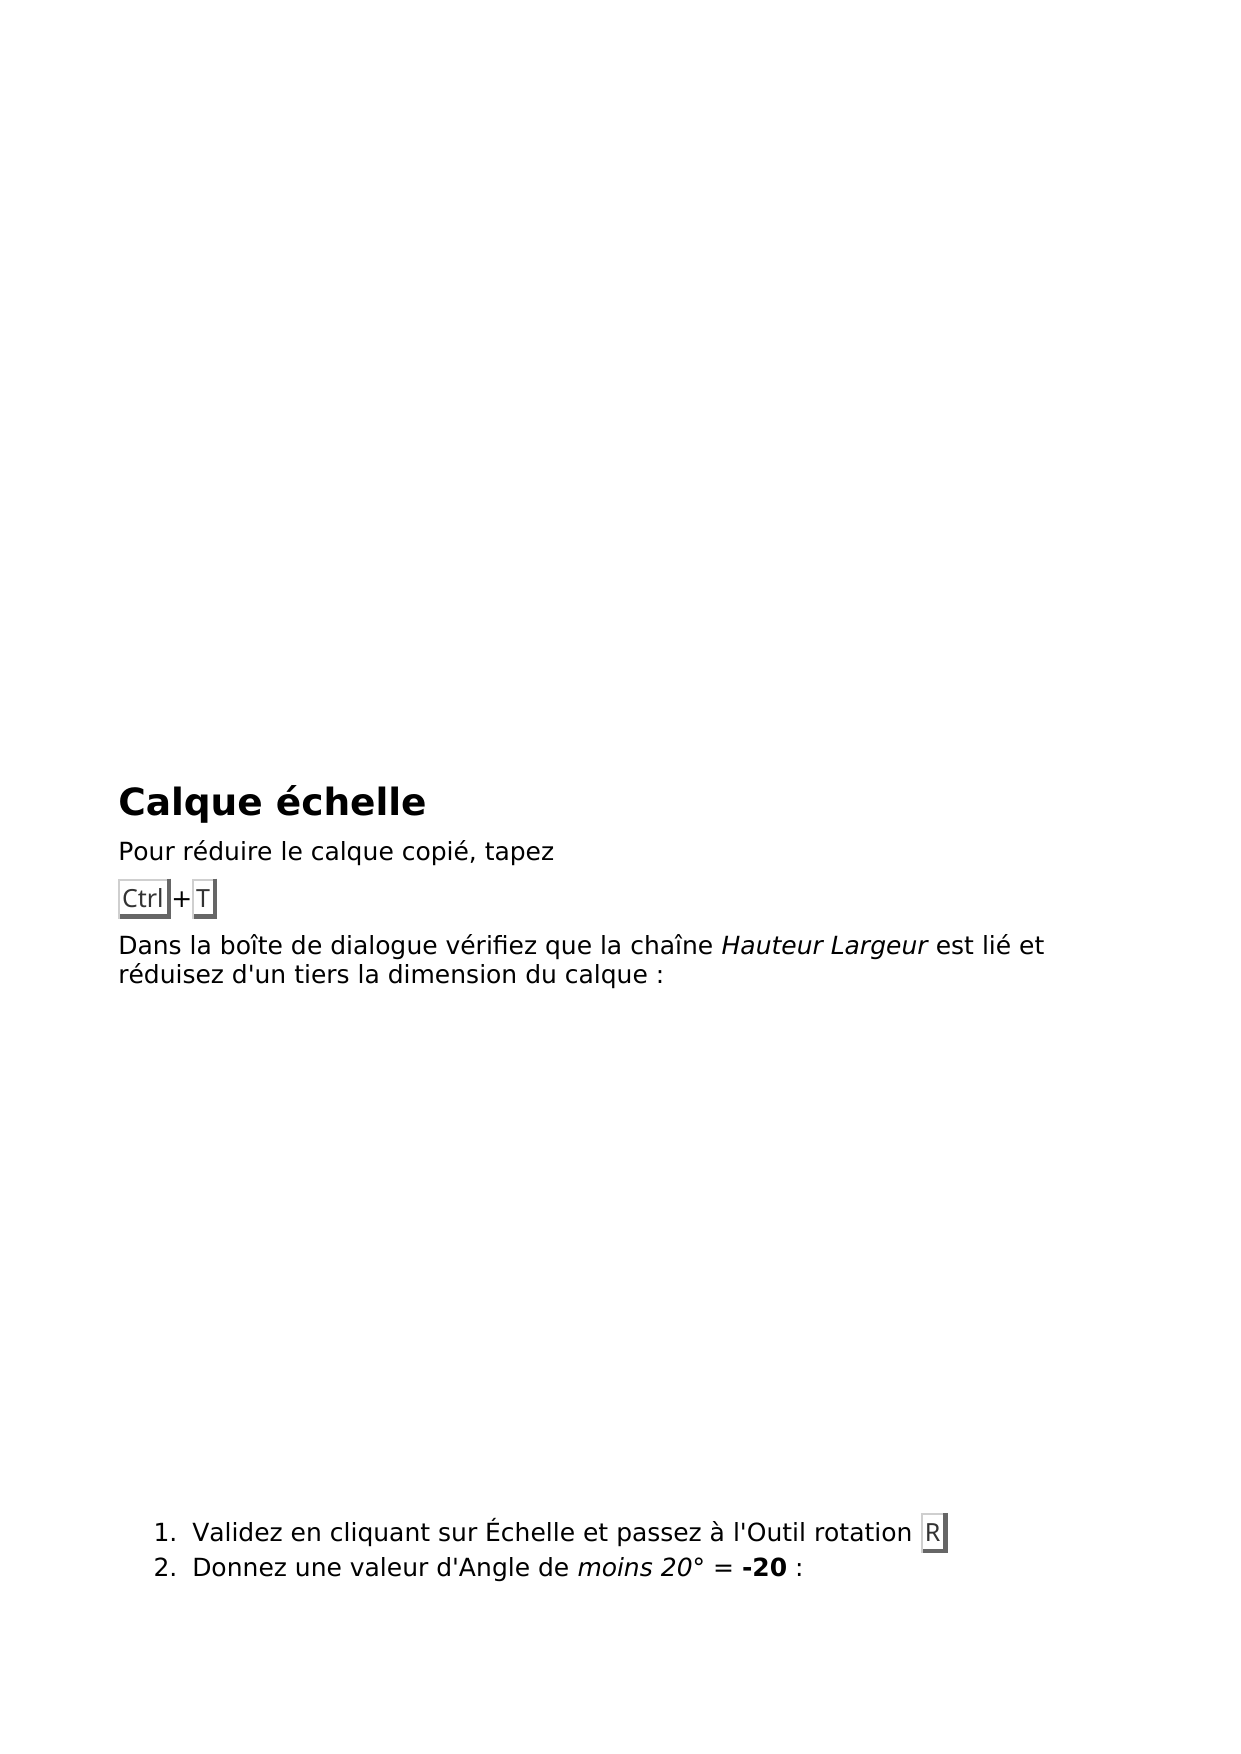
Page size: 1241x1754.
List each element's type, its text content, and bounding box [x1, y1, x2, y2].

list Donnez une valeur d'Angle de moins 20° = -20 : [177, 1553, 1122, 1582]
list Validez en cliquant sur Échelle et passez à l'Outil rotation R [177, 1513, 921, 1553]
text Ctrl+T [171, 878, 216, 919]
subtitle Calque échelle [118, 781, 1122, 824]
text Pour réduire le calque copié, tapez [118, 837, 1122, 866]
list Validez en cliquant sur Échelle et passez à l'Outil rotation R [948, 1513, 1122, 1553]
text Ctrl+T [217, 878, 1122, 919]
text Dans la boîte de dialogue vérifiez que la chaîne Hauteur Largeur est lié et réduisez d'un tiers la dimension du calque : [118, 931, 1122, 989]
